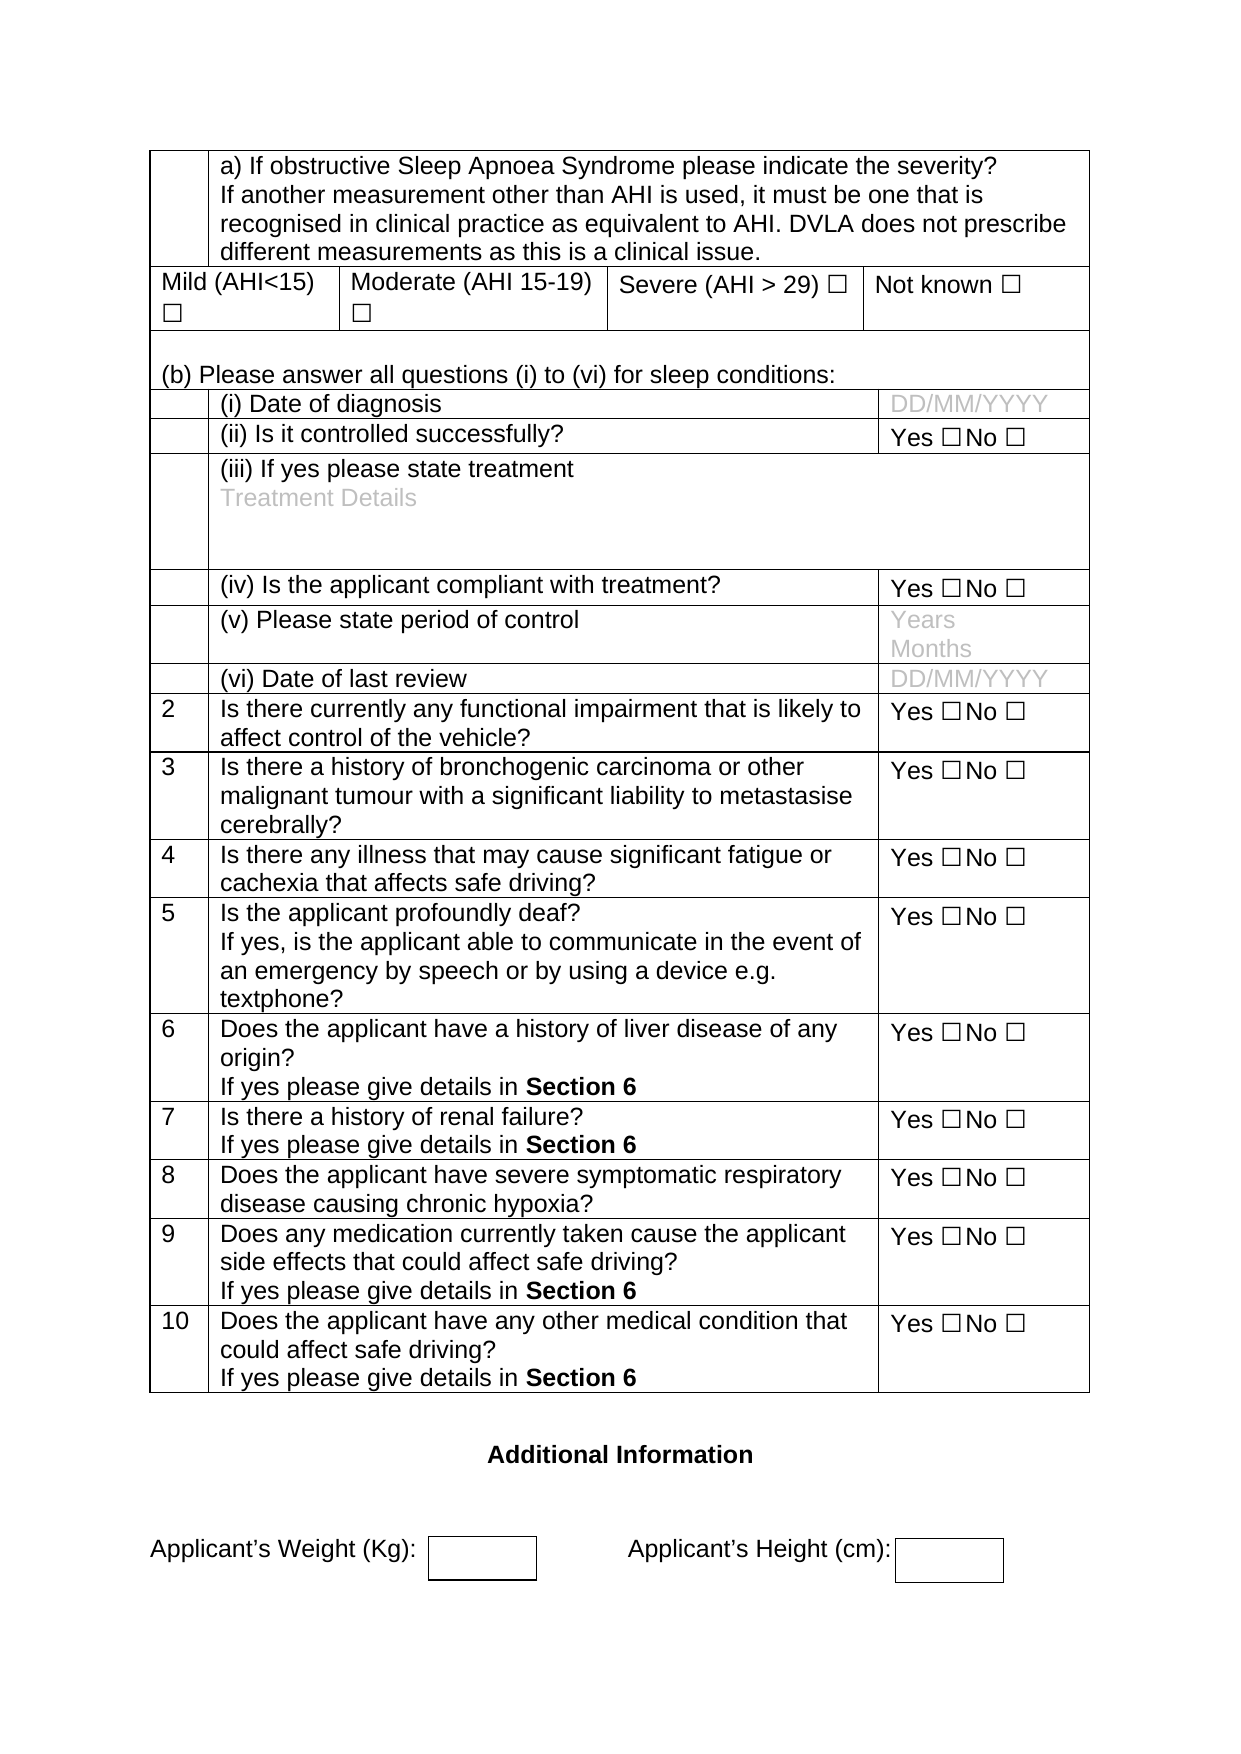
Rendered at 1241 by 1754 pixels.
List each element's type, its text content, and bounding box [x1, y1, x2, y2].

table_cell (vi) Date of last review [209, 664, 878, 693]
table_cell [151, 454, 208, 569]
table_cell Yes ☐ No ☐ [879, 753, 1089, 839]
table_cell Does any medication currently taken cause the applicant side effects that could affect safe driving? If yes please give details in Section 6 [209, 1219, 878, 1305]
table_cell Is the applicant profoundly deaf? If yes, is the applicant able to communicate in the event of an emergency by speech or by using a device e.g. textphone? [209, 898, 878, 1013]
table_cell Is there a history of bronchogenic carcinoma or other malignant tumour with a significant liability to metastasise cerebrally? [209, 753, 878, 839]
table_cell Does the applicant have severe symptomatic respiratory disease causing chronic hypoxia? [209, 1160, 878, 1218]
text [429, 1537, 536, 1579]
text Applicant’s Weight (Kg): Applicant’s Height (cm): [150, 1534, 1090, 1563]
table_cell 2 [151, 694, 208, 751]
table_cell Does the applicant have a history of liver disease of any origin? If yes please give details in Section 6 [209, 1014, 878, 1101]
table_cell (iv) Is the applicant compliant with treatment? [209, 570, 878, 604]
table_cell a) If obstructive Sleep Apnoea Syndrome please indicate the severity? If another measurement other than AHI is used, it must be one that is recognised in clinical practice as equivalent to AHI. DVLA does not prescribe different measurements as this is a clinical issue. [209, 151, 1089, 266]
table_cell DD/MM/YYYY [879, 390, 1089, 418]
table_cell [151, 419, 208, 453]
table_cell Moderate (AHI 15-19) ☐ [340, 267, 607, 330]
table_cell (ii) Is it controlled successfully? [209, 419, 878, 453]
table_cell Yes ☐ No ☐ [879, 1014, 1089, 1101]
table_cell Mild (AHI<15) ☐ [151, 267, 339, 330]
table_cell Yes ☐ No ☐ [879, 1219, 1089, 1305]
table_cell 10 [151, 1306, 208, 1392]
table_cell [151, 606, 208, 663]
table_cell 5 [151, 898, 208, 1013]
table_cell Is there a history of renal failure? If yes please give details in Section 6 [209, 1102, 878, 1159]
table_cell Years Months [879, 606, 1089, 663]
table_cell 7 [151, 1102, 208, 1159]
table_cell DD/MM/YYYY [879, 664, 1089, 693]
table_cell Yes ☐ No ☐ [879, 1102, 1089, 1159]
table_cell [151, 390, 208, 418]
table_cell 8 [151, 1160, 208, 1218]
table_cell Yes ☐ No ☐ [879, 1160, 1089, 1218]
table_cell (i) Date of diagnosis [209, 390, 878, 418]
table_cell Yes ☐ No ☐ [879, 898, 1089, 1013]
table_cell 6 [151, 1014, 208, 1101]
table_cell Does the applicant have any other medical condition that could affect safe driving? If yes please give details in Section 6 [209, 1306, 878, 1392]
table_cell 4 [151, 840, 208, 897]
table_cell Not known ☐ [864, 267, 1089, 330]
table_cell [151, 151, 208, 266]
table_cell Yes ☐ No ☐ [879, 840, 1089, 897]
text Additional Information [150, 1440, 1090, 1469]
table_cell [151, 664, 208, 693]
table_cell Yes ☐ No ☐ [879, 1306, 1089, 1392]
table_cell Yes ☐ No ☐ [879, 419, 1089, 453]
table_cell (b) Please answer all questions (i) to (vi) for sleep conditions: [151, 331, 1089, 388]
table_cell (v) Please state period of control [209, 606, 878, 663]
table_cell Yes ☐ No ☐ [879, 694, 1089, 751]
table_cell Is there any illness that may cause significant fatigue or cachexia that affects safe driving? [209, 840, 878, 897]
table_cell 3 [151, 753, 208, 839]
table_cell 9 [151, 1219, 208, 1305]
table_cell Yes ☐ No ☐ [879, 570, 1089, 604]
table_cell Severe (AHI > 29) ☐ [608, 267, 863, 330]
table_cell Is there currently any functional impairment that is likely to affect control of the vehicle? [209, 694, 878, 751]
text [896, 1539, 1003, 1582]
table_cell (iii) If yes please state treatment Treatment Details [209, 454, 1089, 569]
table_cell [151, 570, 208, 604]
